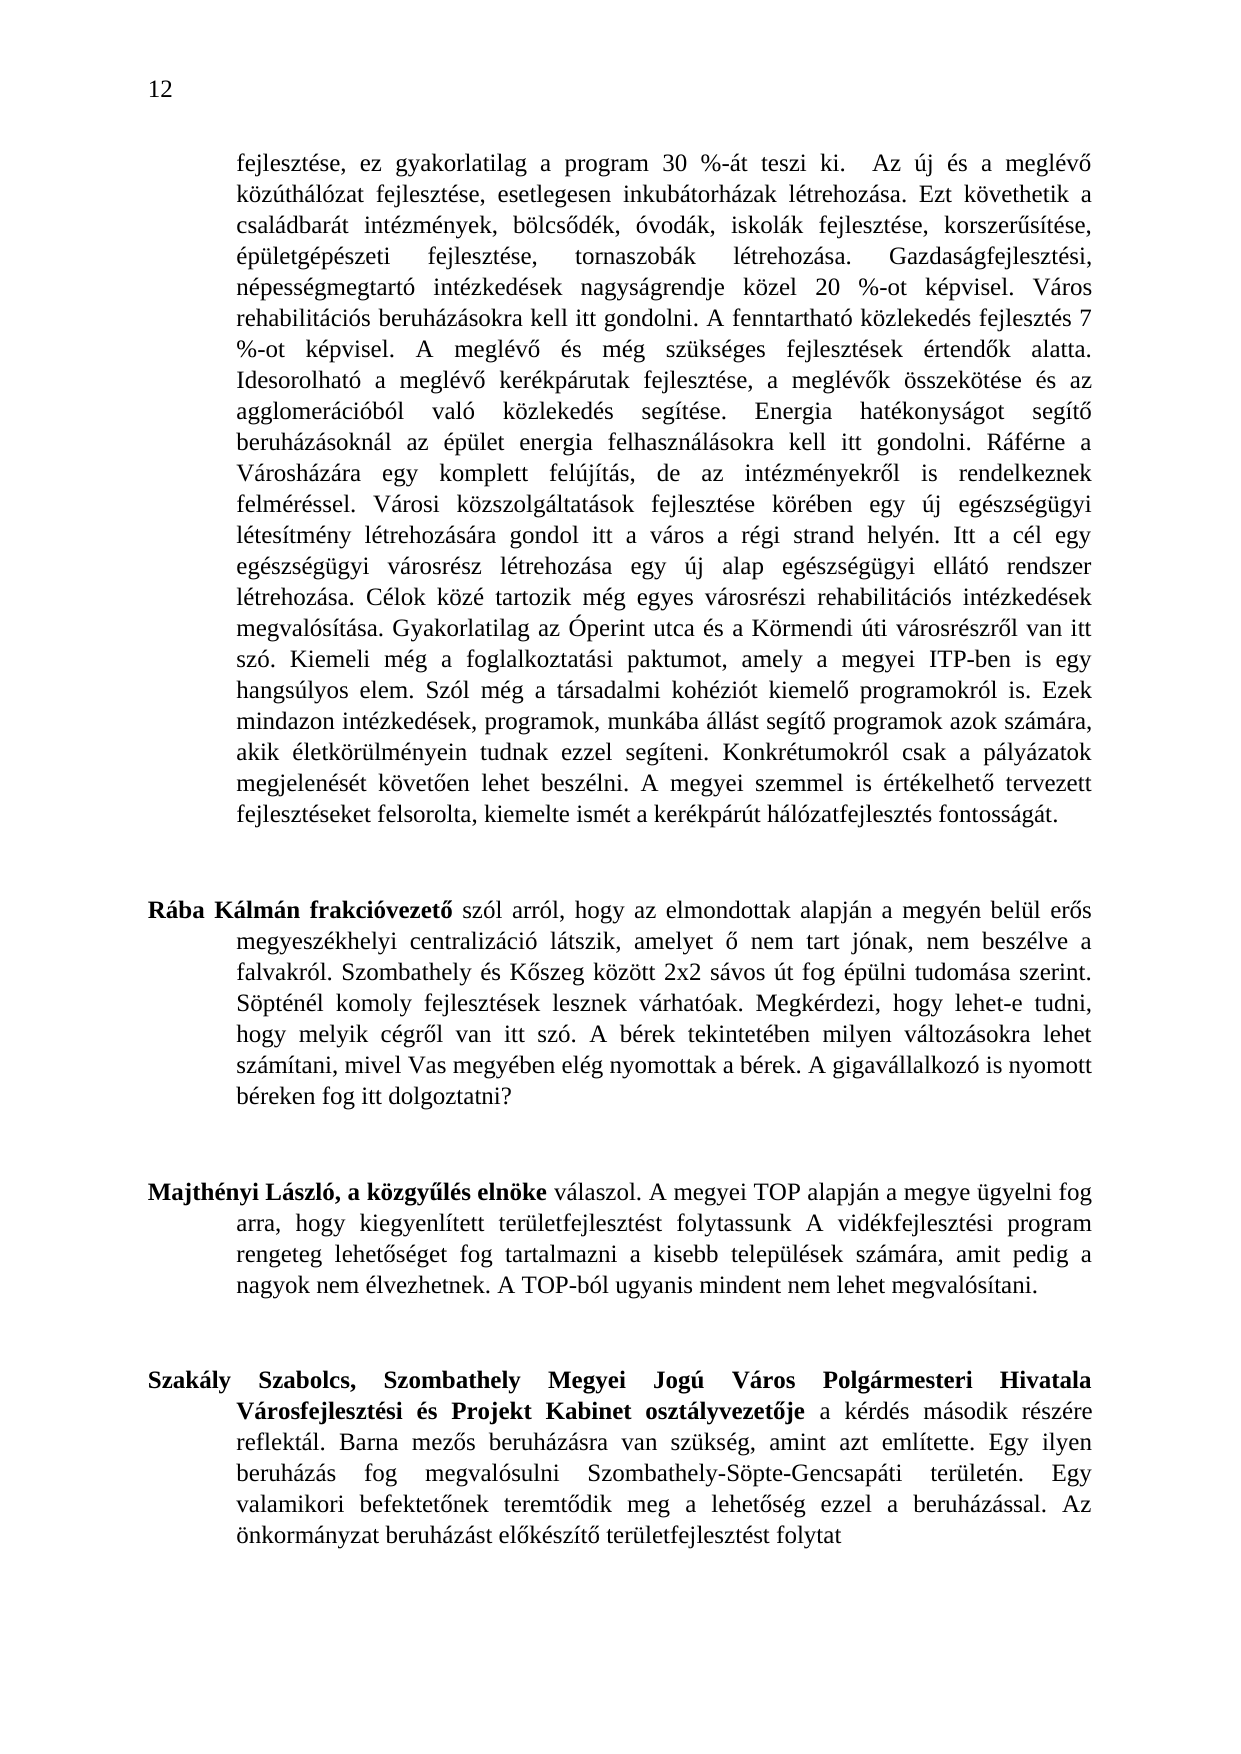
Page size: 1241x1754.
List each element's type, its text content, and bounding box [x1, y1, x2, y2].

text Szakály Szabolcs, Szombathely Megyei Jogú Város Polgármesteri Hivatala Városfejlesztési és Projekt Kabinet osztályvezetője a kérdés második részére reflektál. Barna mezős beruházásra van szükség, amint azt említette. Egy ilyen beruházás fog megvalósulni Szombathely-Söpte-Gencsapáti területén. Egy valamikori befektetőnek teremtődik meg a lehetőség ezzel a beruházással. Az önkormányzat beruházást előkészítő területfejlesztést folytat [148, 1365, 1093, 1549]
text fejlesztése, ez gyakorlatilag a program 30 %-át teszi ki. Az új és a meglévő közúthálózat fejlesztése, esetlegesen inkubátorházak létrehozása. Ezt követhetik a családbarát intézmények, bölcsődék, óvodák, iskolák fejlesztése, korszerűsítése, épületgépészeti fejlesztése, tornaszobák létrehozása. Gazdaságfejlesztési, népességmegtartó intézkedések nagyságrendje közel 20 %-ot képvisel. Város rehabilitációs beruházásokra kell itt gondolni. A fenntartható közlekedés fejlesztés 7 %-ot képvisel. A meglévő és még szükséges fejlesztések értendők alatta. Idesorolható a meglévő kerékpárutak fejlesztése, a meglévők összekötése és az agglomerációból való közlekedés segítése. Energia hatékonyságot segítő beruházásoknál az épület energia felhasználásokra kell itt gondolni. Ráférne a Városházára egy komplett felújítás, de az intézményekről is rendelkeznek felméréssel. Városi közszolgáltatások fejlesztése körében egy új egészségügyi létesítmény létrehozására gondol itt a város a régi strand helyén. Itt a cél egy egészségügyi városrész létrehozása egy új alap egészségügyi ellátó rendszer létrehozása. Célok közé tartozik még egyes városrészi rehabilitációs intézkedések megvalósítása. Gyakorlatilag az Óperint utca és a Körmendi úti városrészről van itt szó. Kiemeli még a foglalkoztatási paktumot, amely a megyei ITP-ben is egy hangsúlyos elem. Szól még a társadalmi kohéziót kiemelő programokról is. Ezek mindazon intézkedések, programok, munkába állást segítő programok azok számára, akik életkörülményein tudnak ezzel segíteni. Konkrétumokról csak a pályázatok megjelenését követően lehet beszélni. A megyei szemmel is értékelhető tervezett fejlesztéseket felsorolta, kiemelte ismét a kerékpárút hálózatfejlesztés fontosságát. [148, 148, 1093, 828]
text Majthényi László, a közgyűlés elnöke válaszol. A megyei TOP alapján a megye ügyelni fog arra, hogy kiegyenlített területfejlesztést folytassunk A vidékfejlesztési program rengeteg lehetőséget fog tartalmazni a kisebb települések számára, amit pedig a nagyok nem élvezhetnek. A TOP-ból ugyanis mindent nem lehet megvalósítani. [148, 1177, 1093, 1298]
text Rába Kálmán frakcióvezető szól arról, hogy az elmondottak alapján a megyén belül erős megyeszékhelyi centralizáció látszik, amelyet ő nem tart jónak, nem beszélve a falvakról. Szombathely és Kőszeg között 2x2 sávos út fog épülni tudomása szerint. Söpténél komoly fejlesztések lesznek várhatóak. Megkérdezi, hogy lehet-e tudni, hogy melyik cégről van itt szó. A bérek tekintetében milyen változásokra lehet számítani, mivel Vas megyében elég nyomottak a bérek. A gigavállalkozó is nyomott béreken fog itt dolgoztatni? [148, 895, 1093, 1110]
